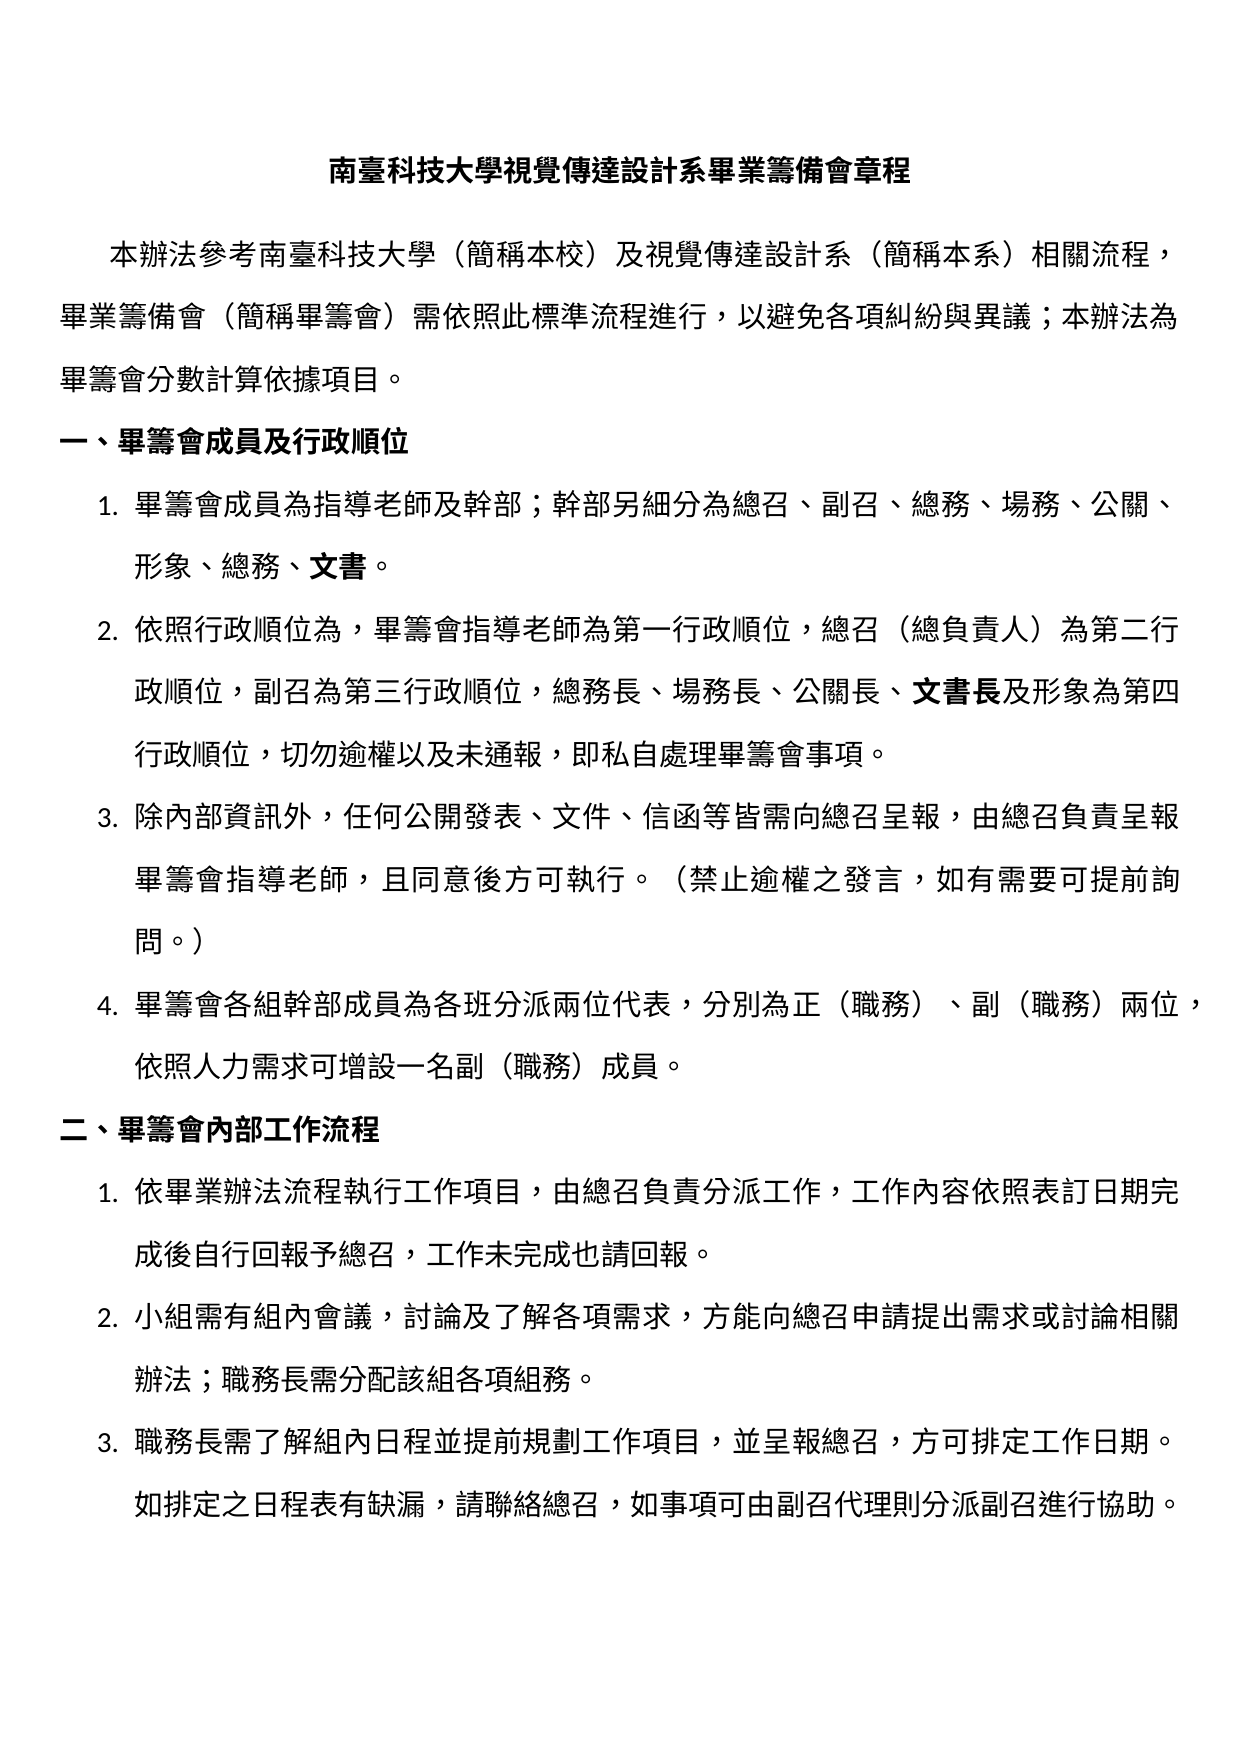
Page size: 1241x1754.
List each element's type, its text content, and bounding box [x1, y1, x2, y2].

list 畢籌會成員為指導老師及幹部；幹部另細分為總召、副召、總務、場務、公關、形象、總務、文書。 [97, 461, 1181, 586]
list 小組需有組內會議，討論及了解各項需求，方能向總召申請提出需求或討論相關辦法；職務長需分配該組各項組務。 [97, 1273, 1181, 1398]
text 二、畢籌會內部工作流程 [59, 1086, 1181, 1148]
text 南臺科技大學視覺傳達設計系畢業籌備會章程 [59, 127, 1181, 189]
list 依畢業辦法流程執行工作項目，由總召負責分派工作，工作內容依照表訂日期完成後自行回報予總召，工作未完成也請回報。 [97, 1148, 1181, 1273]
list 畢籌會各組幹部成員為各班分派兩位代表，分別為正（職務）、副（職務）兩位，依照人力需求可增設一名副（職務）成員。 [97, 961, 1181, 1086]
list 依照行政順位為，畢籌會指導老師為第一行政順位，總召（總負責人）為第二行政順位，副召為第三行政順位，總務長、場務長、公關長、文書長及形象為第四行政順位，切勿逾權以及未通報，即私自處理畢籌會事項。 [97, 586, 1181, 773]
list 職務長需了解組內日程並提前規劃工作項目，並呈報總召，方可排定工作日期。如排定之日程表有缺漏，請聯絡總召，如事項可由副召代理則分派副召進行協助。 [97, 1398, 1181, 1523]
list 除內部資訊外，任何公開發表、文件、信函等皆需向總召呈報，由總召負責呈報畢籌會指導老師，且同意後方可執行。（禁止逾權之發言，如有需要可提前詢問。） [97, 773, 1181, 961]
text 一、畢籌會成員及行政順位 [59, 398, 1181, 461]
text 本辦法參考南臺科技大學（簡稱本校）及視覺傳達設計系（簡稱本系）相關流程，畢業籌備會（簡稱畢籌會）需依照此標準流程進行，以避免各項糾紛與異議；本辦法為畢籌會分數計算依據項目。 [59, 211, 1181, 398]
